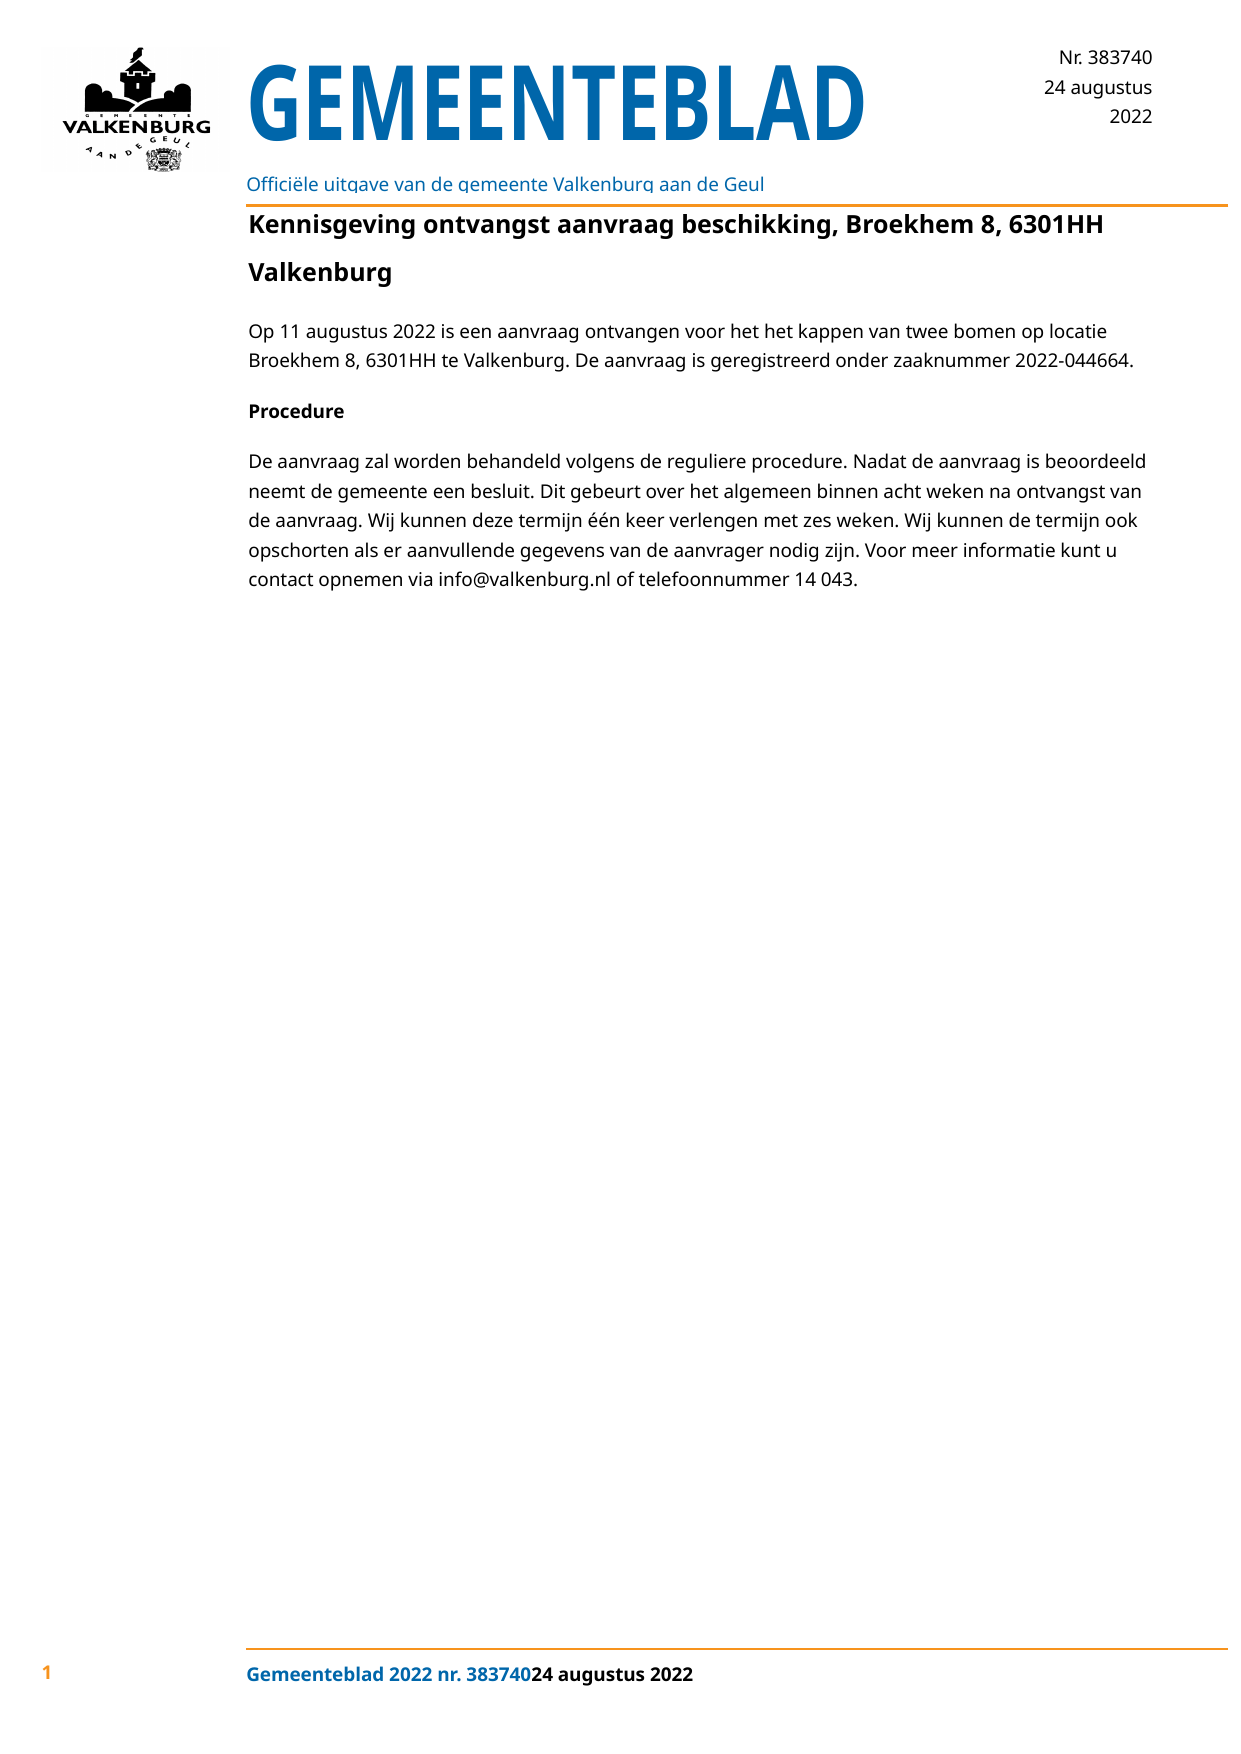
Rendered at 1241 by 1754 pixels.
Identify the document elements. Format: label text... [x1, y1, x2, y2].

text De aanvraag zal worden behandeld volgens de reguliere procedure. Nadat de aanvraag is beoordeeld neemt de gemeente een besluit. Dit gebeurt over het algemeen binnen acht weken na ontvangst van de aanvraag. Wij kunnen deze termijn één keer verlengen met zes weken. Wij kunnen de termijn ook opschorten als er aanvullende gegevens van de aanvrager nodig zijn. Voor meer informatie kunt u contact opnemen via info@valkenburg.nl of telefoonnummer 14 043. [248, 448, 1152, 592]
picture [41, 47, 231, 172]
text Kennisgeving ontvangst aanvraag beschikking, Broekhem 8, 6301HH Valkenburg [248, 207, 1152, 288]
text Op 11 augustus 2022 is een aanvraag ontvangen voor het het kappen van twee bomen op locatie Broekhem 8, 6301HH te Valkenburg. De aanvraag is geregistreerd onder zaaknummer 2022-044664. [248, 318, 1152, 373]
text Procedure [248, 398, 1152, 424]
